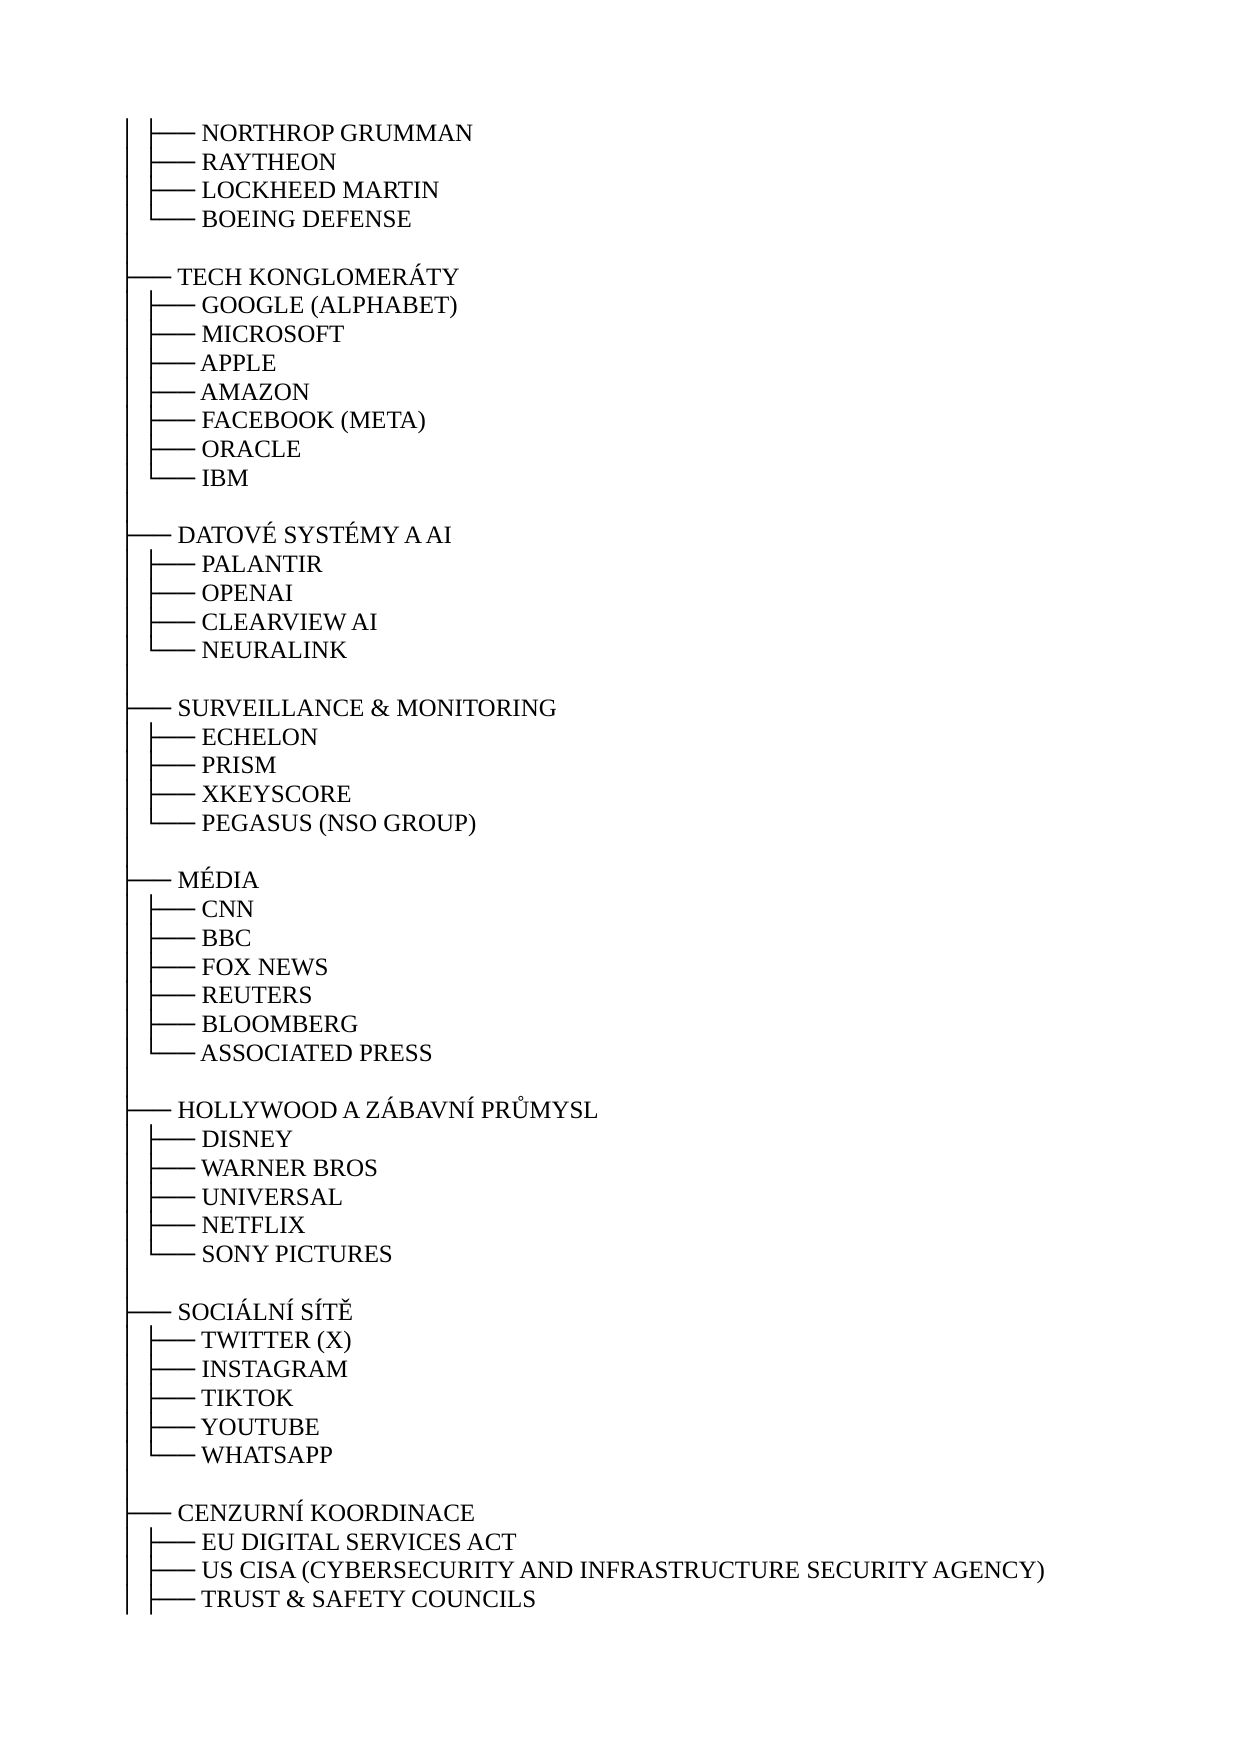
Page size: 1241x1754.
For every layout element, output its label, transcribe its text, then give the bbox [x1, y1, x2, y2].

text CABALAH MYSTICISM RISING │ ├── THE BLACK POPE │ ├── THE GRAY POPE │ ├── THE WHITE POPE │ ├── THE VATICAN │ ├── HOLY SEE │ ├── ROMAN CATHOLIC CHURCH │ ├── JESUIT GENERAL │ ├── JESUITS │ ├── OPUS DEI │ └── PROSELYTISM │ ├── KNIGHTS OF MALTA │ ├── COUNCIL ON FOREIGN RELATIONS │ ├── UNITED NATIONS SYSTEM │ ├── UNITED NATIONS │ ├── WHO │ ├── WORLD HEALTH ORGANIZATION │ ├── IMF │ ├── WORLD BANK │ ├── BANK OF INTERNATIONAL SETTLEMENTS │ └── UNITED NATIONS PEACEKEEPING │ ├── TAVISTOCK INSTITUTE ├── CHATHAM HOUSE ├── THE ROUND TABLE GROUP ├── WORLD ECONOMIC FORUM ├── TRILATERAL COMMISSION ├── BILDERBERG GROUP ├── FIVE EYES │ ├── CIA │ ├── NSA │ ├── FBI │ ├── MI6 │ ├── MI5 │ ├── GCHQ │ ├── ASIO │ └── CSIS │ ├── INTERPOL ├── ZIONISM │ ├── ISRAEL │ │ ├── MOSSAD │ │ ├── SHIN BET │ │ └── SAVAK │ ├── THE CITY OF LONDON ├── ROTHSCHILDS ├── ROCKEFELLERS ├── CARNEGIES ├── FORD FOUNDATION │ ├── BANKING SYSTEM │ ├── BLACKROCK │ ├── VANGUARD │ ├── STATE STREET │ ├── J.P. MORGAN │ ├── GOLDMAN SACHS │ ├── BANK OF AMERICA │ ├── DEUTSCHE BANK │ ├── HSBC │ ├── BARCLAYS │ ├── UBS │ └── BNP PARIBAS │ ├── MILITARY INDUSTRIAL COMPLEX │ ├── U.S. MILITARY │ └── U.S. TREASURY │ └── IRS HISTORICKO-DYNASTICKÁ LINIE MOCI │ ├── SUMER │ └── BABYLON │ └── ASSYRIA │ └── EGYPT │ └── PHARAOHS │ └── AKHENATEN (MONOTHEISM) │ └── LEVITE PRIESTS │ └── HEROD │ └── PHARISEES │ └── SANHEDRIN │ ├── ROMAN EMPIRE │ ├── ROMAN SENATE │ ├── CAESAR CULT │ └── FLAVIAN DYNASTY │ ├── VATICAN / HOLY ROMAN EMPIRE │ ├── PAPAL STATES │ ├── JESUITS │ └── HOLY SEE │ ├── MEROVINGIAN DYNASTY │ ├── CAROLINGIANS │ │ └── CHARLEMAGNE │ └── HOUSE OF DAVID (alleged bloodline) │ ├── BLACK NOBILITY (VENETIAN, GENOESE, PHOENICIAN ROOTS) │ ├── ORSINI │ ├── COLONNA │ ├── BORGIA │ ├── BREAKSPEARE │ ├── MEDICI │ ├── ALDOBRANDINI │ └── FARNESE │ ├── KNIGHTS ORDERS │ ├── KNIGHTS TEMPLAR │ ├── KNIGHTS HOSPITALLER │ └── KNIGHTS OF MALTA │ ├── FREEMASONRY │ ├── YORK RITE │ ├── SCOTTISH RITE │ └── SHRINERS │ ├── ILLUMINATI │ └── BAVARIAN ILLUMINATI (ADAM WEISHAUPT) │ ├── ROYAL BLOODLINES │ ├── HOUSE OF WINDSOR │ ├── HABSBURG │ ├── BOURBON │ ├── ORANGE-NASSAU │ ├── HANOVER │ ├── ROMANOV │ └── SAUD DYNASTY TECHNOLOGICKO-MEDIÁLNÍ LINIE MOCI │ ├── ZPRAVODAJSKÝ KOMPLEX │ ├── NSA │ ├── CIA │ ├── DARPA │ ├── GCHQ │ └── FIVE EYES NETWORK │ ├── VÁZÁNO NA MILITARY-INDUSTRIAL COMPLEX │ ├── NORTHROP GRUMMAN │ ├── RAYTHEON │ ├── LOCKHEED MARTIN │ └── BOEING DEFENSE │ ├── TECH KONGLOMERÁTY │ ├── GOOGLE (ALPHABET) │ ├── MICROSOFT │ ├── APPLE │ ├── AMAZON │ ├── FACEBOOK (META) │ ├── ORACLE │ └── IBM │ ├── DATOVÉ SYSTÉMY A AI │ ├── PALANTIR │ ├── OPENAI │ ├── CLEARVIEW AI │ └── NEURALINK │ ├── SURVEILLANCE & MONITORING │ ├── ECHELON │ ├── PRISM │ ├── XKEYSCORE │ └── PEGASUS (NSO GROUP) │ ├── MÉDIA │ ├── CNN │ ├── BBC │ ├── FOX NEWS │ ├── REUTERS │ ├── BLOOMBERG │ └── ASSOCIATED PRESS │ ├── HOLLYWOOD A ZÁBAVNÍ PRŮMYSL │ ├── DISNEY │ ├── WARNER BROS │ ├── UNIVERSAL │ ├── NETFLIX │ └── SONY PICTURES │ ├── SOCIÁLNÍ SÍTĚ │ ├── TWITTER (X) │ ├── INSTAGRAM │ ├── TIKTOK │ ├── YOUTUBE │ └── WHATSAPP │ ├── CENZURNÍ KOORDINACE │ ├── EU DIGITAL SERVICES ACT │ ├── US CISA (CYBERSECURITY AND INFRASTRUCTURE SECURITY AGENCY) │ ├── TRUST & SAFETY COUNCILS │ └── FACT-CHECKING NETWORKS TEXTY MEZI CESTAMI (VZTAHY, SYMBOLIKA, INSTRUKCE) │ ├── "WHO CONTROLS THE FOOD SUPPLY CONTROLS THE PEOPLE" ├── "WHO CONTROLS THE ENERGY CAN CONTROL WHOLE CONTINENTS" ├── "WHO CONTROLS MONEY CAN CONTROL THE WORLD" ├── "KNOWLEDGE IS POWER – INFORMATION IS CONTROL" ├── "OCCULT KNOWLEDGE IS ONLY FOR INITIATES" ├── "HIDDEN IN PLAIN SIGHT" ├── "THEY MAKE YOU BELIEVE YOU ARE FREE" ├── "ALL ROADS LEAD TO ROME" ├── "DIVIDE ET IMPERA" ├── "AS ABOVE, SO BELOW" ├── "ORDER OUT OF CHAOS" ├── "PROBLEM – REACTION – SOLUTION" ├── "THE GREAT WORK" ├── "THEY USE YOUR CONSENT AGAINST YOU" ├── "THEY FEED ON IGNORANCE" ├── "THE PYRAMID IS INCOMPLETE WITHOUT YOUR BELIEF" ├── "MIND CONTROL IS THE FINAL FRONTIER" OKRAJOVÉ KOMENTÁŘE A VNĚJŠÍ VRSTVA │ ├── "ESOTERIC TRADITION FLOWS THROUGH ALL AGES" ├── "ANCIENT BABYLONIAN CULTS DISGUISED IN MODERN STRUCTURES" ├── "INVISIBLE EMPIRE OPERATING THROUGH INITIATED BLOODLINES" ├── "SACRED GEOMETRY AND SYMBOLIC LANGUAGE STRUCTURE THEIR POWER" ├── "TRADITIONS OF HUMAN SACRIFICE PERSIST UNDER NEW FORMS" ├── "RELIGION USED TO CONTROL CONSCIENCE" ├── "SCIENCE USED TO CONTROL BELIEF" ├── "TECHNOLOGY USED TO CONTROL ENVIRONMENT" ├── "ECONOMY USED TO CONTROL BEHAVIOR" ├── "EDUCATION USED TO CONTROL KNOWLEDGE" ├── "MEDIA USED TO CONTROL PERCEPTION" ├── "POLITICS USED TO CONTROL CONSENT" STRATEGICKÉ NÁSTROJE A METASTRUKTURY │ ├── MEMETICS │ └── SOCIAL ENGINEERING │ └── BEHAVIORAL PSYCHOLOGY │ └── MASS FORMATION PSYCHOSIS │ ├── SIMULATED DEMOCRACY │ └── CONTROLLED OPPOSITION │ └── TWO-PARTY SYSTEM │ ├── CRISIS ENGINEERING │ ├── FALSE FLAG OPERATIONS │ ├── ECONOMIC COLLAPSE CYCLES │ └── BIOSECURITY STATE │ ├── SURVEILLANCE CAPITALISM │ └── PREDICTIVE ALGORITHMS │ └── DIGITAL IDENTITY INFRASTRUCTURE │ └── CBDC (CENTRAL BANK DIGITAL CURRENCY) │ ├── OCCULT SYSTEMS │ ├── QABALAH / KABBALAH │ ├── GEMATRIA │ ├── ASTROTHEOLOGY │ └── SATURN-MOLOCH CULT [128, 118, 1122, 1613]
